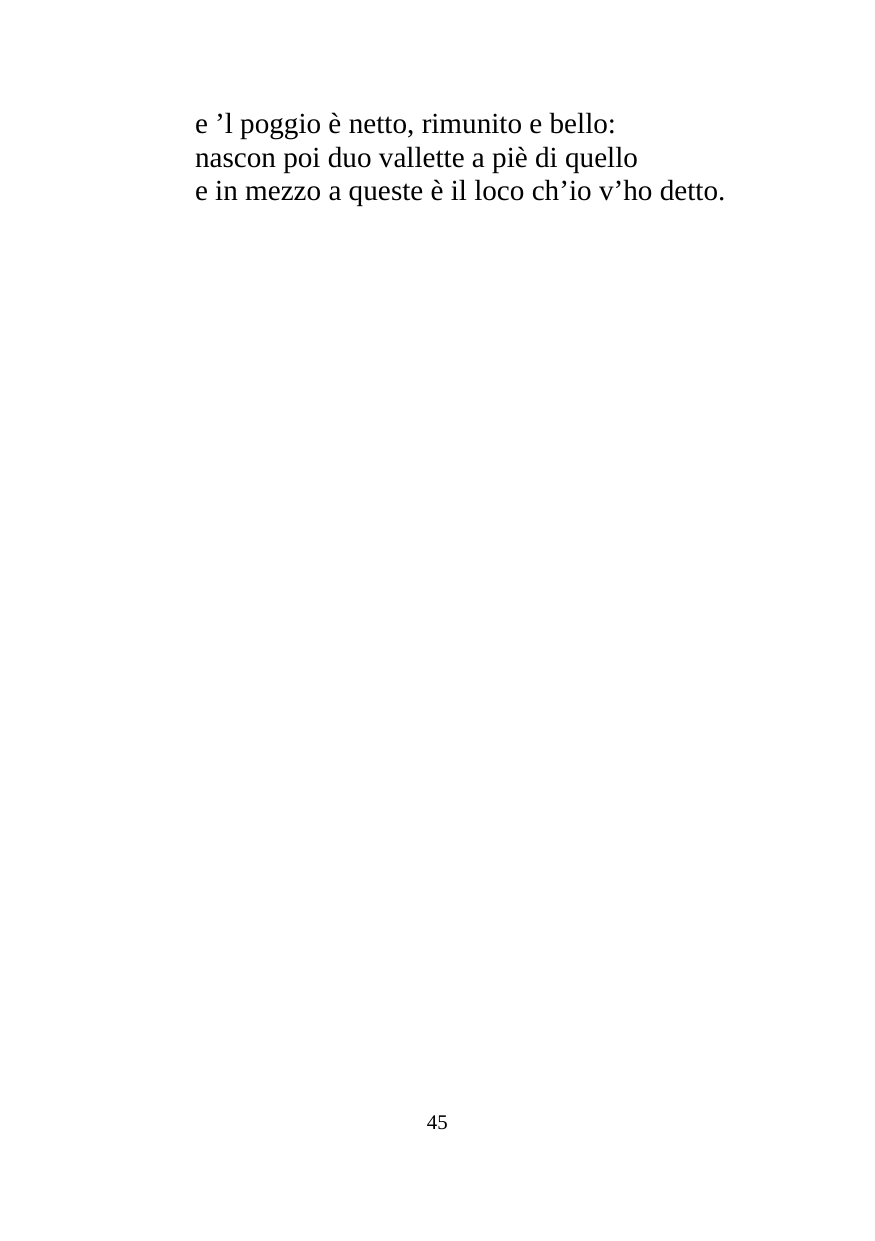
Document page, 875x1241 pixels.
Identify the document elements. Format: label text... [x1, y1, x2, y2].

text e ’l poggio è netto, rimunito e bello: nascon poi duo vallette a piè di quello e in mezzo a queste è il loco ch’io v’ho detto. [195, 106, 768, 207]
